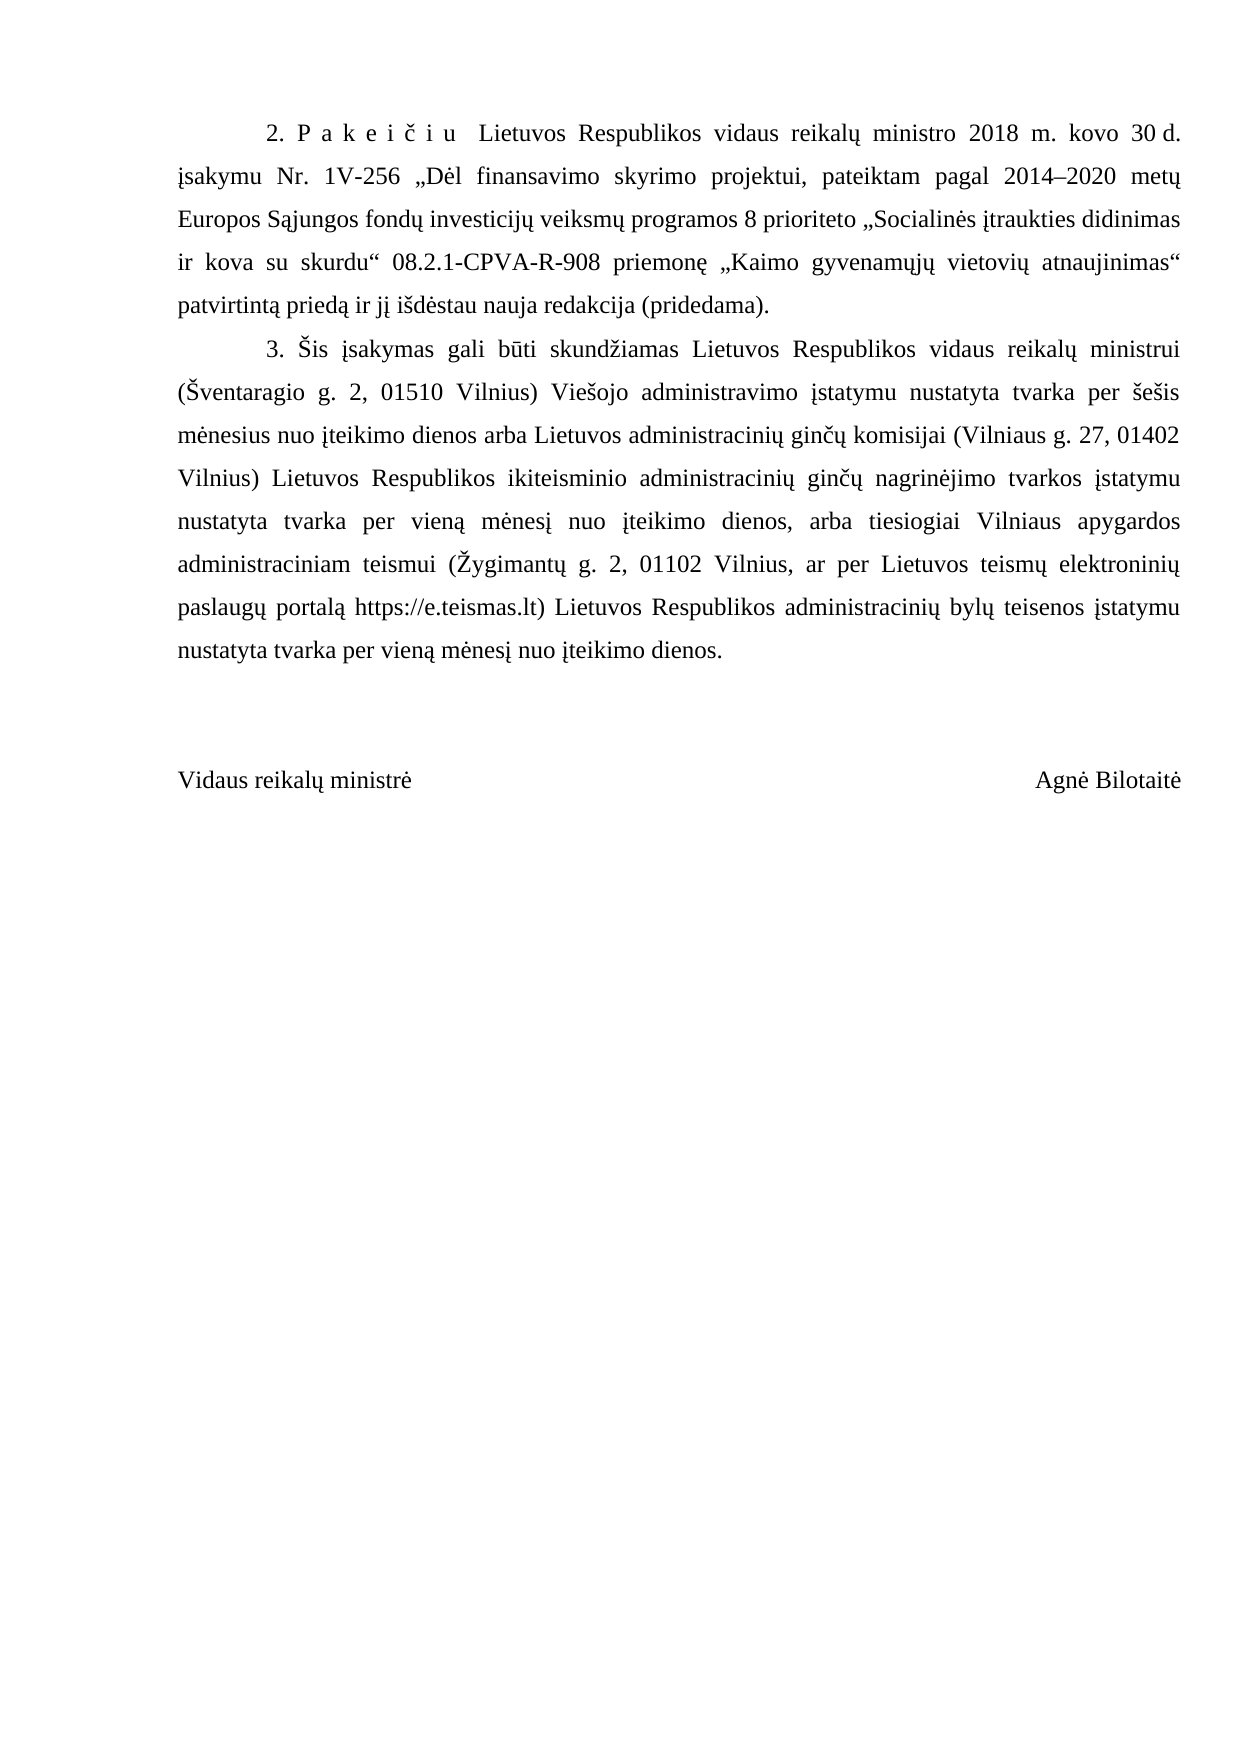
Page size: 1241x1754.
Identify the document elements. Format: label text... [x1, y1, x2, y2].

text Vidaus reikalų ministrė Agnė Bilotaitė [177, 765, 1181, 794]
text 2. Pakeičiu Lietuvos Respublikos vidaus reikalų ministro 2018 m. kovo 30 d. įsakymu Nr. 1V-256 „Dėl finansavimo skyrimo projektui, pateiktam pagal 2014–2020 metų Europos Sąjungos fondų investicijų veiksmų programos 8 prioriteto „Socialinės įtraukties didinimas ir kova su skurdu“ 08.2.1-CPVA-R-908 priemonę „Kaimo gyvenamųjų vietovių atnaujinimas“ patvirtintą priedą ir jį išdėstau nauja redakcija (pridedama). [177, 118, 1181, 319]
text 3. Šis įsakymas gali būti skundžiamas Lietuvos Respublikos vidaus reikalų ministrui (Šventaragio g. 2, 01510 Vilnius) Viešojo administravimo įstatymu nustatyta tvarka per šešis mėnesius nuo įteikimo dienos arba Lietuvos administracinių ginčų komisijai (Vilniaus g. 27, 01402 Vilnius) Lietuvos Respublikos ikiteisminio administracinių ginčų nagrinėjimo tvarkos įstatymu nustatyta tvarka per vieną mėnesį nuo įteikimo dienos, arba tiesiogiai Vilniaus apygardos administraciniam teismui (Žygimantų g. 2, 01102 Vilnius, ar per Lietuvos teismų elektroninių paslaugų portalą https://e.teismas.lt) Lietuvos Respublikos administracinių bylų teisenos įstatymu nustatyta tvarka per vieną mėnesį nuo įteikimo dienos. [177, 334, 1181, 664]
